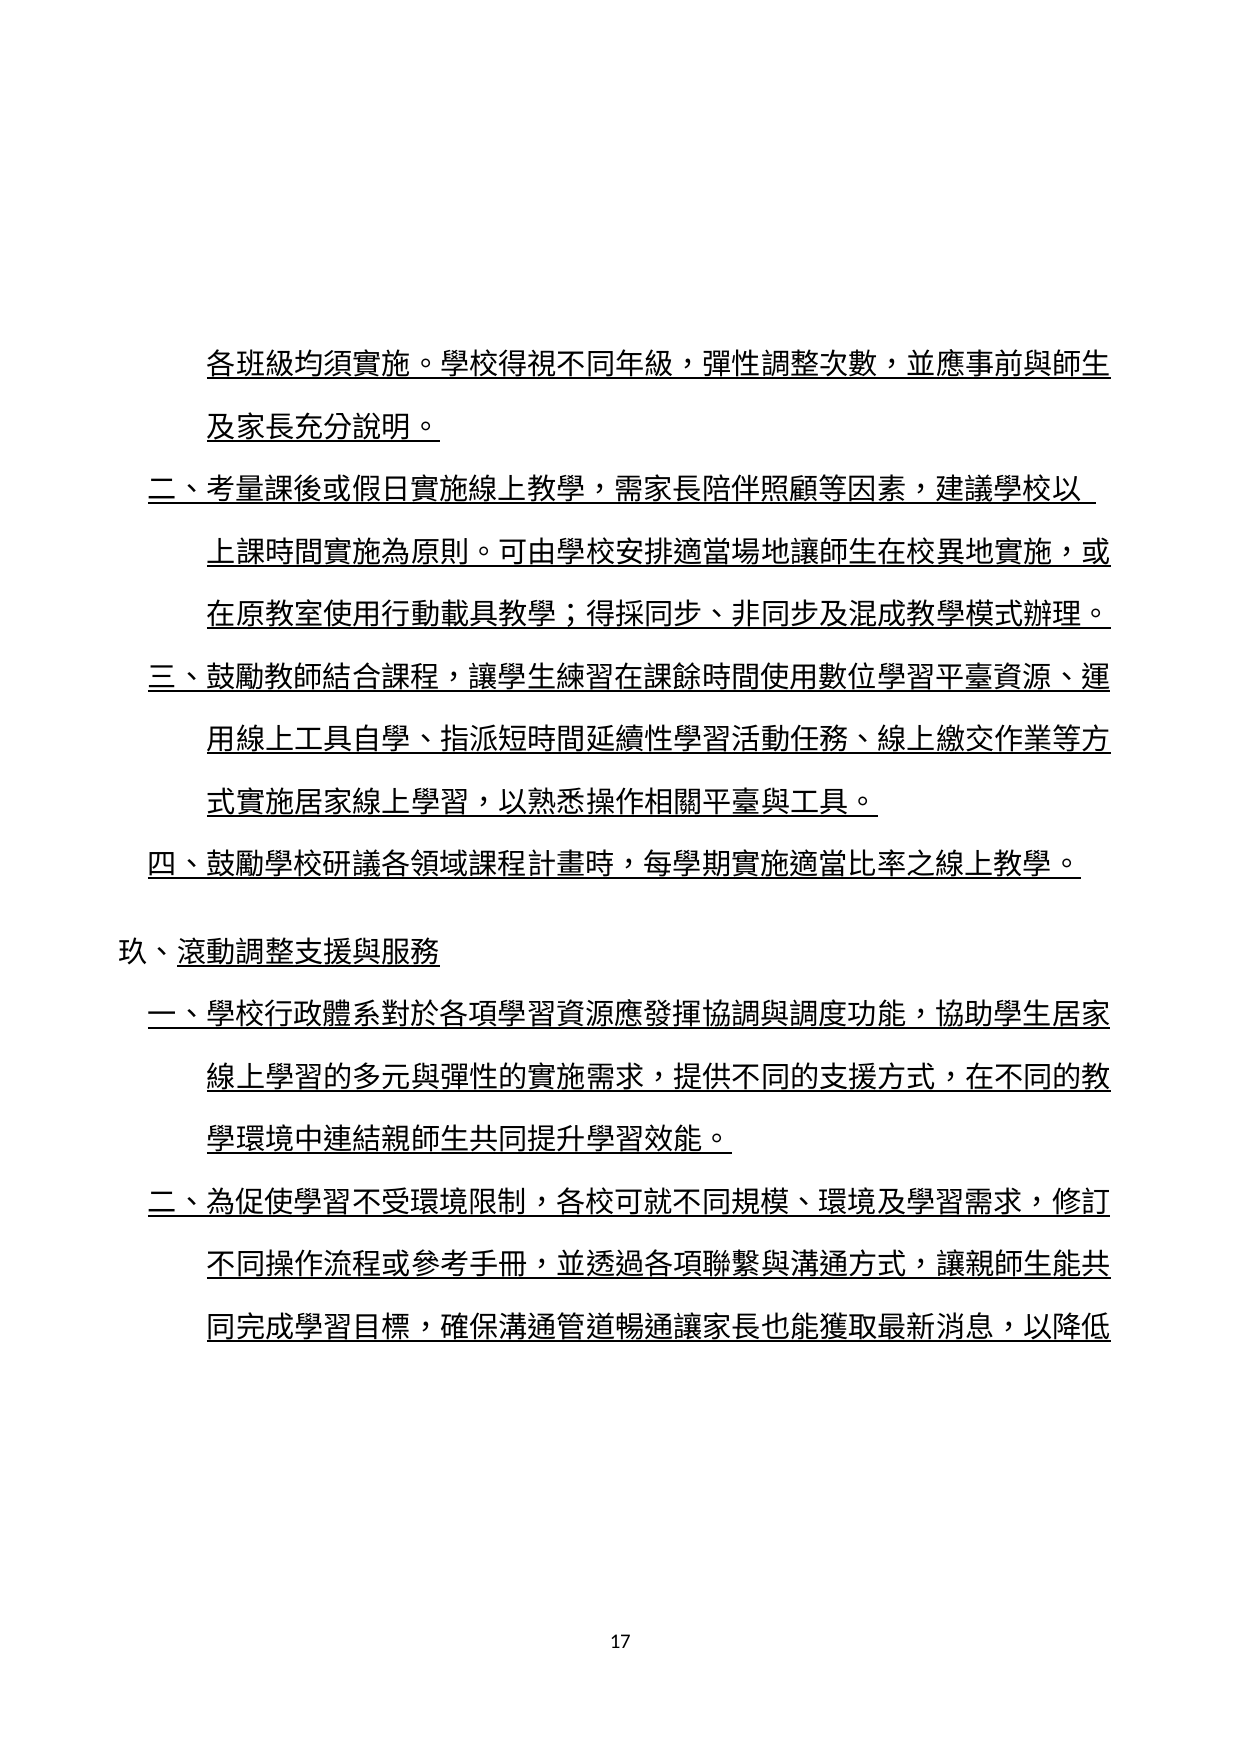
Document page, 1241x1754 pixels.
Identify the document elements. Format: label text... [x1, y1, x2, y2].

text 二、考量課後或假日實施線上教學，需家長陪伴照顧等因素，建議學校以 上課時間實施為原則。可由學校安排適當場地讓師生在校異地實施，或在原教室使用行動載具教學；得採同步、非同步及混成教學模式辦理。 [148, 445, 1122, 633]
text 二、為促使學習不受環境限制，各校可就不同規模、環境及學習需求，修訂不同操作流程或參考手冊，並透過各項聯繫與溝通方式，讓親師生能共 同完成學習目標，確保溝通管道暢通讓家長也能獲取最新消息，以降低 [148, 1158, 1122, 1345]
text 一、學校行政體系對於各項學習資源應發揮協調與調度功能，協助學生居家線上學習的多元與彈性的實施需求，提供不同的支援方式，在不同的教 學環境中連結親師生共同提升學習效能。 [148, 970, 1122, 1158]
text 四、鼓勵學校研議各領域課程計畫時，每學期實施適當比率之線上教學。 [148, 820, 1122, 883]
text 三、鼓勵教師結合課程，讓學生練習在課餘時間使用數位學習平臺資源、運用線上工具自學、指派短時間延續性學習活動任務、線上繳交作業等方 式實施居家線上學習，以熟悉操作相關平臺與工具。 [148, 633, 1122, 820]
list 滾動調整支援與服務 [118, 908, 1122, 970]
text 各班級均須實施。學校得視不同年級，彈性調整次數，並應事前與師生及家長充分說明。 [148, 320, 1122, 445]
